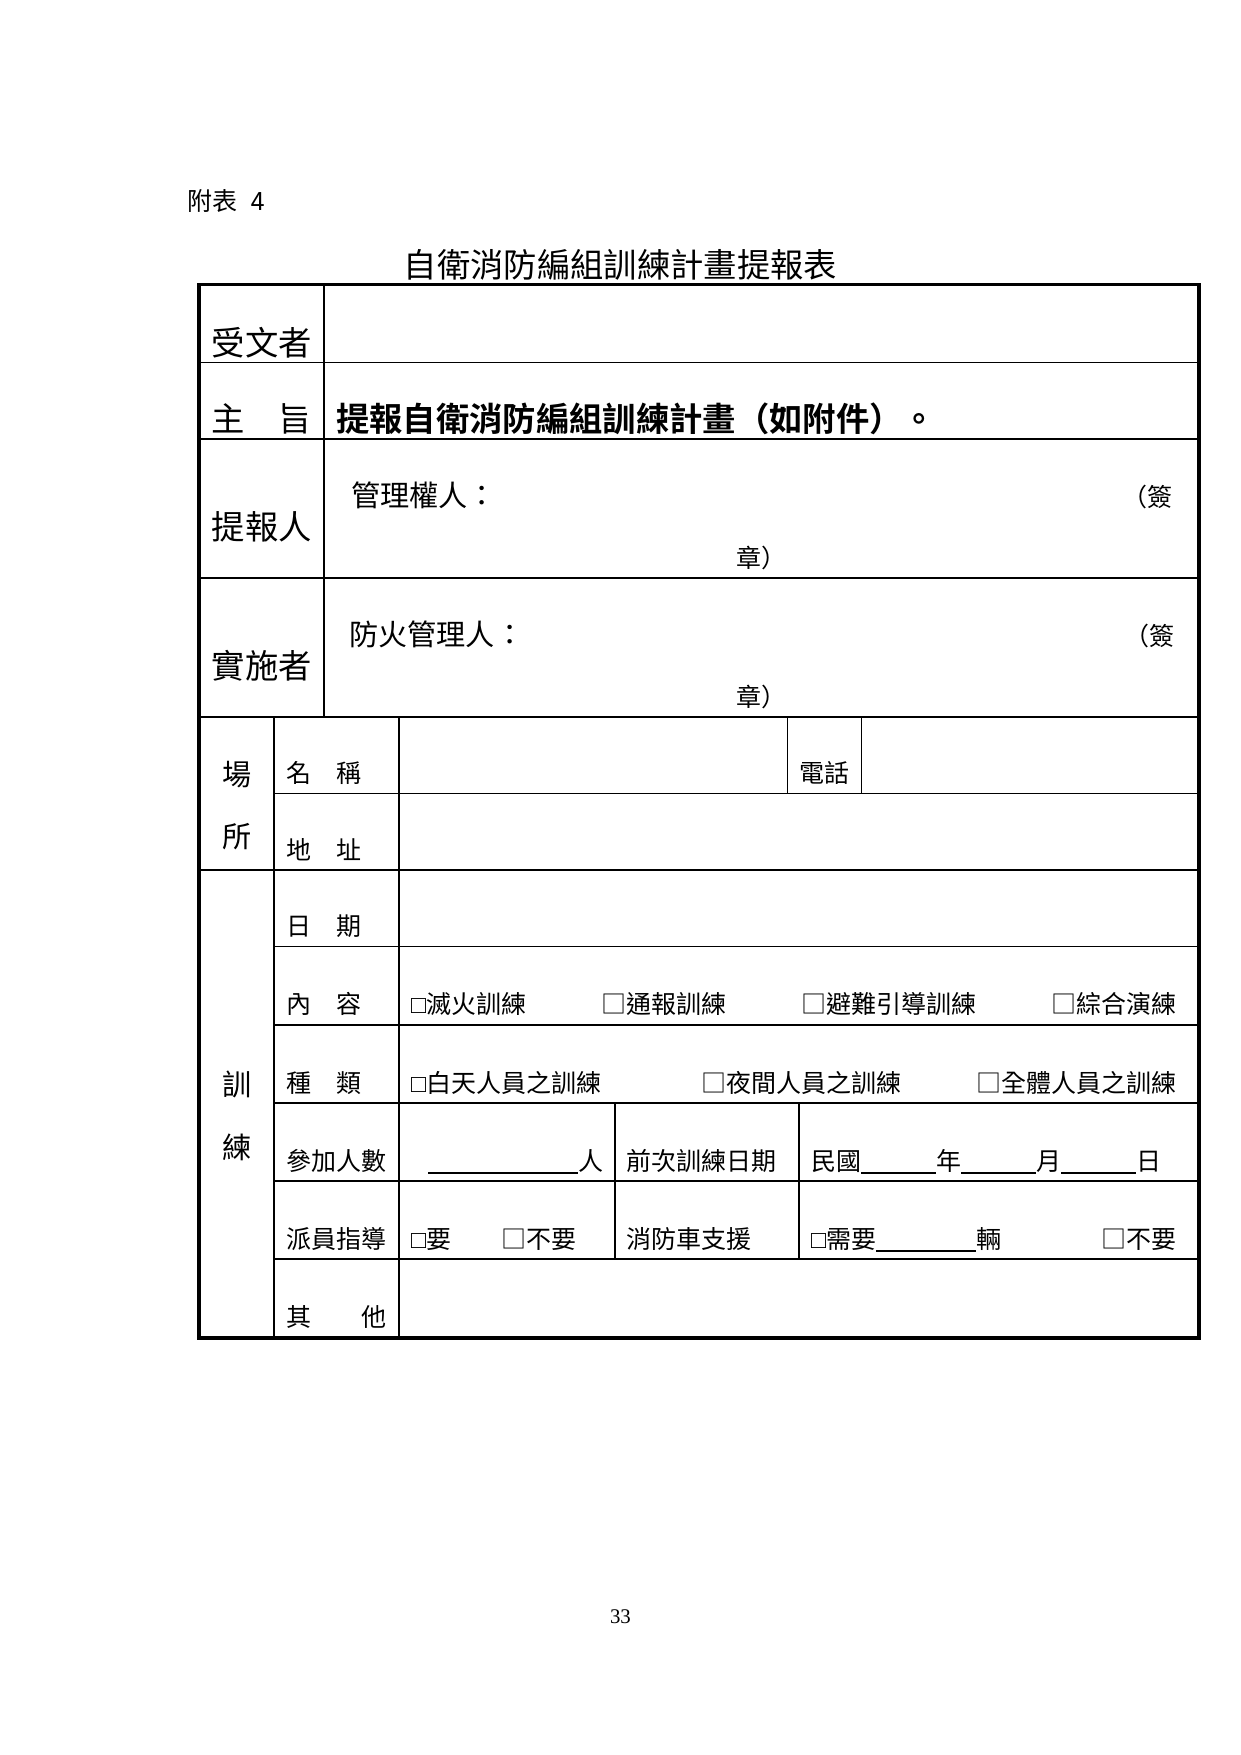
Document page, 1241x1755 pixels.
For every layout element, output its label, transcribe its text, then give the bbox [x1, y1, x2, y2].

text 自衛消防編組訓練計畫提報表 [187, 221, 1053, 283]
table_cell 參加人數 [275, 1104, 398, 1180]
table_cell 防火管理人： （簽章） [325, 579, 1197, 716]
table_cell 管理權人： （簽章） [325, 440, 1197, 577]
table_cell 電話 [788, 718, 861, 793]
table_header [325, 286, 1197, 361]
table_cell [400, 718, 787, 793]
table_cell 主 旨 [201, 363, 323, 438]
table_cell 場 所 [201, 718, 273, 869]
table_cell □白天人員之訓練 □夜間人員之訓練 □全體人員之訓練 [400, 1026, 1197, 1102]
table_cell 派員指導 [275, 1182, 398, 1258]
table_cell 地 址 [275, 794, 398, 869]
table_cell [400, 871, 1197, 946]
table_cell [400, 794, 1197, 869]
table_cell 其 他 [275, 1260, 398, 1336]
table_cell □要 □不要 [400, 1182, 614, 1258]
table_cell [862, 718, 1197, 793]
table_cell 提報人 [201, 440, 323, 577]
table_cell 消防車支援 [616, 1182, 798, 1258]
table_cell 名 稱 [275, 718, 398, 793]
table_cell □滅火訓練 □通報訓練 □避難引導訓練 □綜合演練 [400, 947, 1197, 1024]
table_cell [400, 1260, 1197, 1336]
table_header 受文者 [201, 286, 323, 361]
text 附表 4 [187, 158, 1053, 221]
table_cell 民國 年 月 日 [800, 1104, 1197, 1180]
table_cell 人 [400, 1104, 614, 1180]
table_cell 實施者 [201, 579, 323, 716]
table_cell 前次訓練日期 [616, 1104, 798, 1180]
table_cell 內 容 [275, 947, 398, 1024]
table_cell 日 期 [275, 871, 398, 946]
table_cell □需要 輛 □不要 [800, 1182, 1197, 1258]
table_cell 提報自衛消防編組訓練計畫（如附件）。 [325, 363, 1197, 438]
table_cell 種 類 [275, 1026, 398, 1102]
table_cell 訓 練 [201, 871, 273, 1336]
